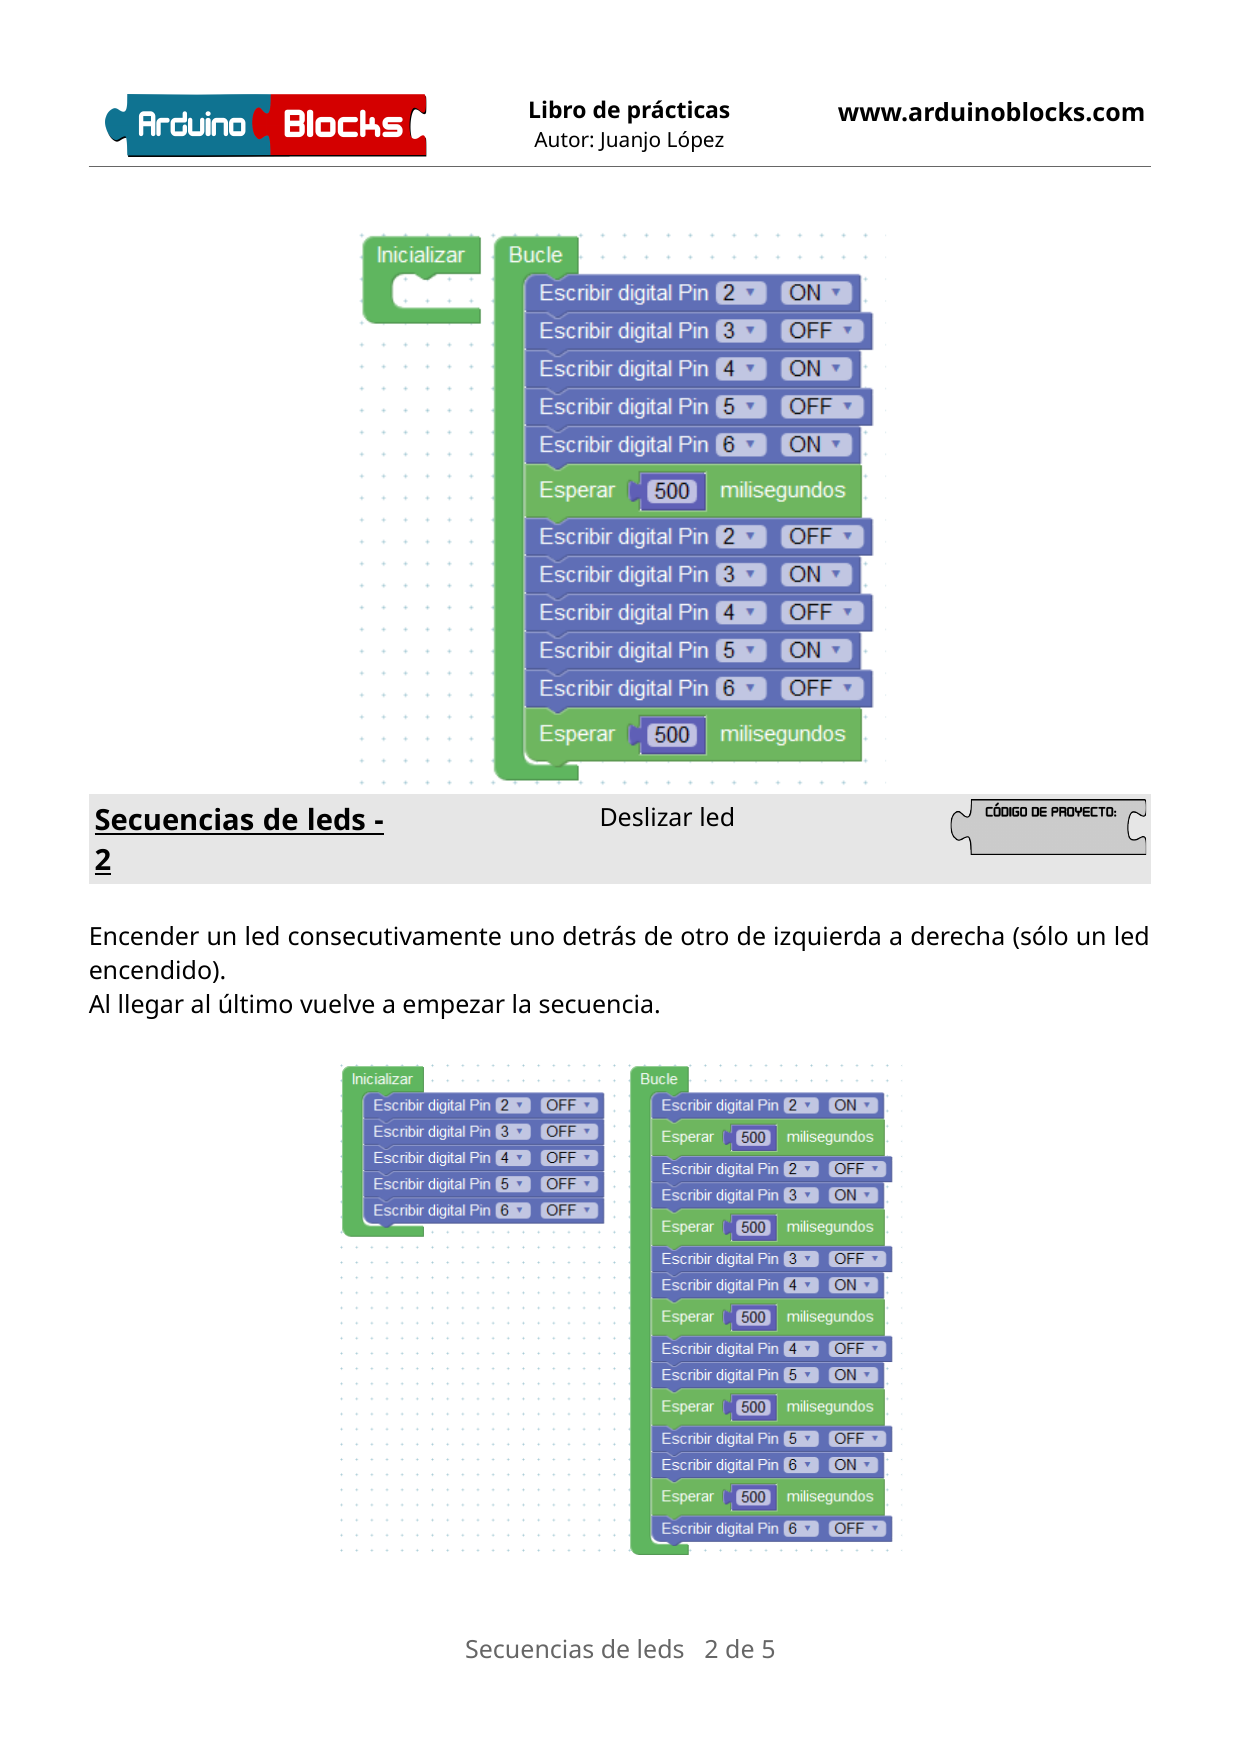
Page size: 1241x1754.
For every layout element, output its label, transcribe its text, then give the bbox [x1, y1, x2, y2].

table_header [945, 794, 1151, 884]
picture [950, 799, 1147, 855]
table_header [89, 1055, 1152, 1565]
picture [338, 1060, 903, 1559]
text Encender un led consecutivamente uno detrás de otro de izquierda a derecha (sólo un led encendido). [88, 918, 1152, 987]
table_header [89, 224, 1152, 794]
text Al llegar al último vuelve a empezar la secuencia. [88, 987, 1152, 1021]
picture [105, 94, 427, 157]
table_header Deslizar led [390, 794, 945, 884]
picture [354, 230, 887, 788]
table_header Secuencias de leds - 2 [89, 794, 390, 884]
